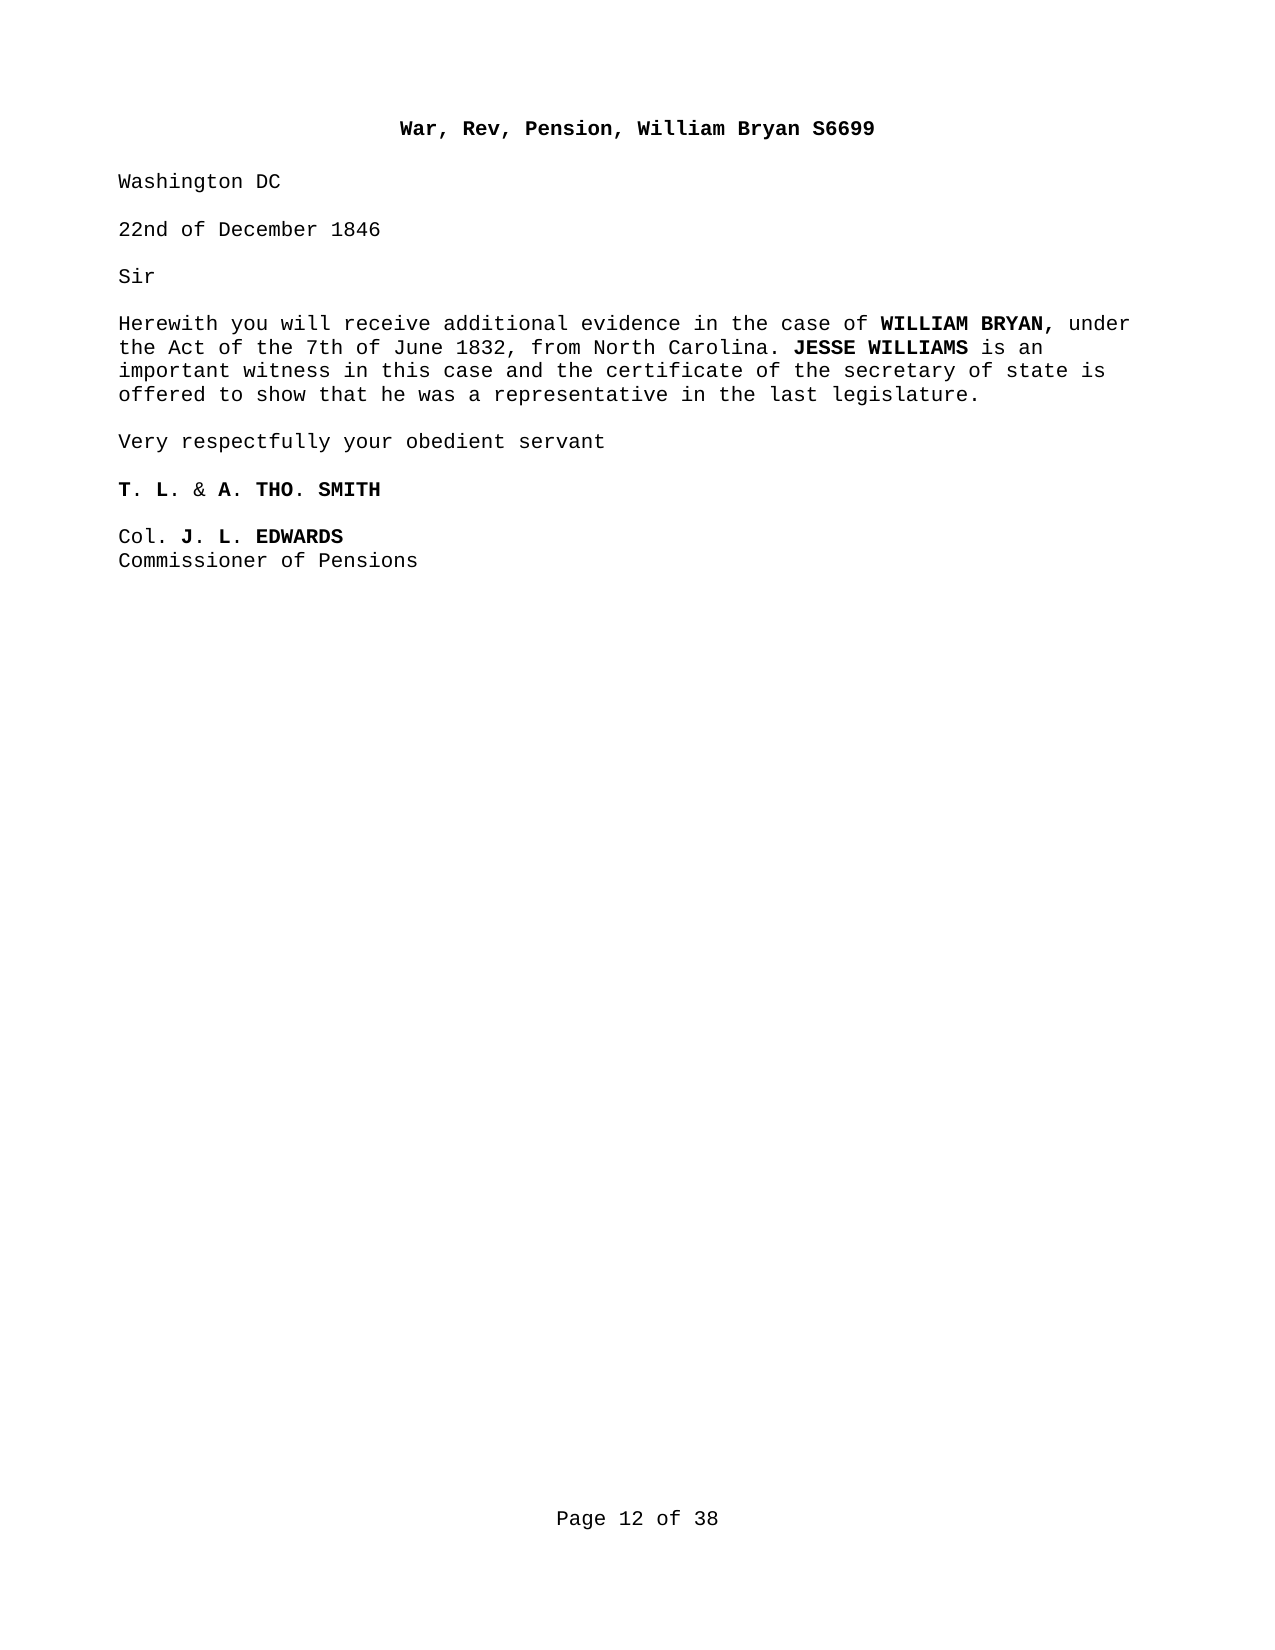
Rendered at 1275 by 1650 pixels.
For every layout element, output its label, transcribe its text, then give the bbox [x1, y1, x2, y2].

text Herewith you will receive additional evidence in the case of William Bryan, under the Act of the 7th of June 1832, from North Carolina. Jesse Williams is an important witness in this case and the certificate of the secretary of state is offered to show that he was a representative in the last legislature. [118, 313, 1157, 408]
text Commissioner of Pensions [118, 549, 1157, 573]
text Sir [118, 266, 1157, 289]
text T. L. & A. Tho. Smith [118, 479, 1157, 502]
text Very respectfully your obedient servant [118, 431, 1157, 455]
text Col. J. L. Edwards [118, 526, 1157, 549]
text Washington DC [118, 171, 1157, 195]
text 22nd of December 1846 [118, 218, 1157, 242]
